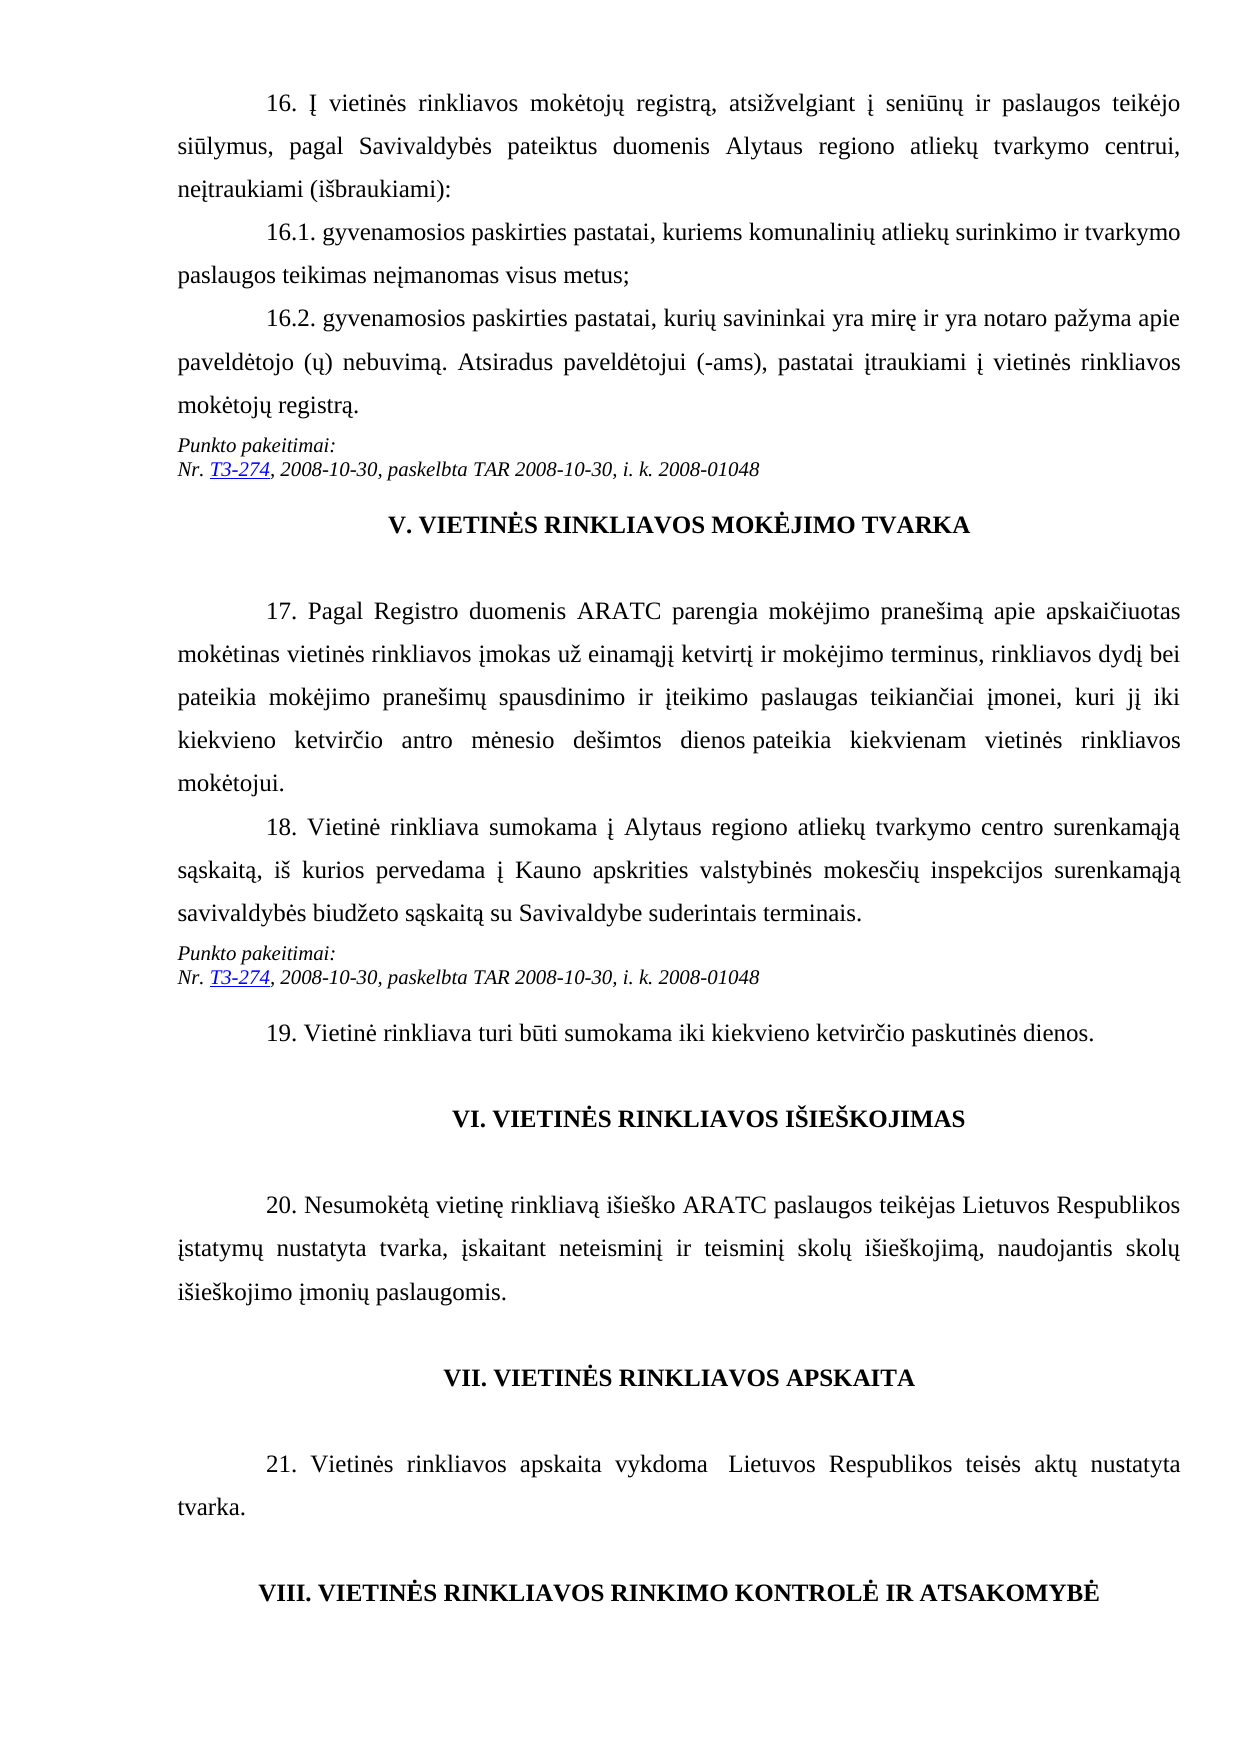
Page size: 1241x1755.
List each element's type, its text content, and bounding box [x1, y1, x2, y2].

text Punkto pakeitimai: [177, 941, 1181, 965]
text 16.2. gyvenamosios paskirties pastatai, kurių savininkai yra mirę ir yra notaro pažyma apie paveldėtojo (ų) nebuvimą. Atsiradus paveldėtojui (-ams), pastatai įtraukiami į vietinės rinkliavos mokėtojų registrą. [177, 303, 1181, 418]
text 21. Vietinės rinkliavos apskaita vykdoma Lietuvos Respublikos teisės aktų nustatyta tvarka. [177, 1449, 1181, 1521]
text V. VIETINĖS RINKLIAVOS MOKĖJIMO TVARKA [177, 510, 1181, 538]
text Nr. T3-274, 2008-10-30, paskelbta TAR 2008-10-30, i. k. 2008-01048 [177, 457, 1181, 481]
text 20. Nesumokėtą vietinę rinkliavą išieško ARATC paslaugos teikėjas Lietuvos Respublikos įstatymų nustatyta tvarka, įskaitant neteisminį ir teisminį skolų išieškojimą, naudojantis skolų išieškojimo įmonių paslaugomis. [177, 1190, 1181, 1305]
text Punkto pakeitimai: [177, 433, 1181, 457]
text 19. Vietinė rinkliava turi būti sumokama iki kiekvieno ketvirčio paskutinės dienos. [177, 1018, 1181, 1047]
text Nr. T3-274, 2008-10-30, paskelbta TAR 2008-10-30, i. k. 2008-01048 [177, 965, 1181, 989]
text VI. VIETINĖS RINKLIAVOS IŠIEŠKOJIMAS [177, 1104, 1181, 1133]
text VIII. VIETINĖS RINKLIAVOS RINKIMO KONTROLĖ IR ATSAKOMYBĖ [177, 1578, 1181, 1607]
text VII. VIETINĖS RINKLIAVOS APSKAITA [177, 1363, 1181, 1392]
text 16.1. gyvenamosios paskirties pastatai, kuriems komunalinių atliekų surinkimo ir tvarkymo paslaugos teikimas neįmanomas visus metus; [177, 217, 1181, 289]
text 16. Į vietinės rinkliavos mokėtojų registrą, atsižvelgiant į seniūnų ir paslaugos teikėjo siūlymus, pagal Savivaldybės pateiktus duomenis Alytaus regiono atliekų tvarkymo centrui, neįtraukiami (išbraukiami): [177, 88, 1181, 203]
text 17. Pagal Registro duomenis ARATC parengia mokėjimo pranešimą apie apskaičiuotas mokėtinas vietinės rinkliavos įmokas už einamąjį ketvirtį ir mokėjimo terminus, rinkliavos dydį bei pateikia mokėjimo pranešimų spausdinimo ir įteikimo paslaugas teikiančiai įmonei, kuri jį iki kiekvieno ketvirčio antro mėnesio dešimtos dienos pateikia kiekvienam vietinės rinkliavos mokėtojui. [177, 596, 1181, 797]
text 18. Vietinė rinkliava sumokama į Alytaus regiono atliekų tvarkymo centro surenkamąją sąskaitą, iš kurios pervedama į Kauno apskrities valstybinės mokesčių inspekcijos surenkamąją savivaldybės biudžeto sąskaitą su Savivaldybe suderintais terminais. [177, 812, 1181, 927]
